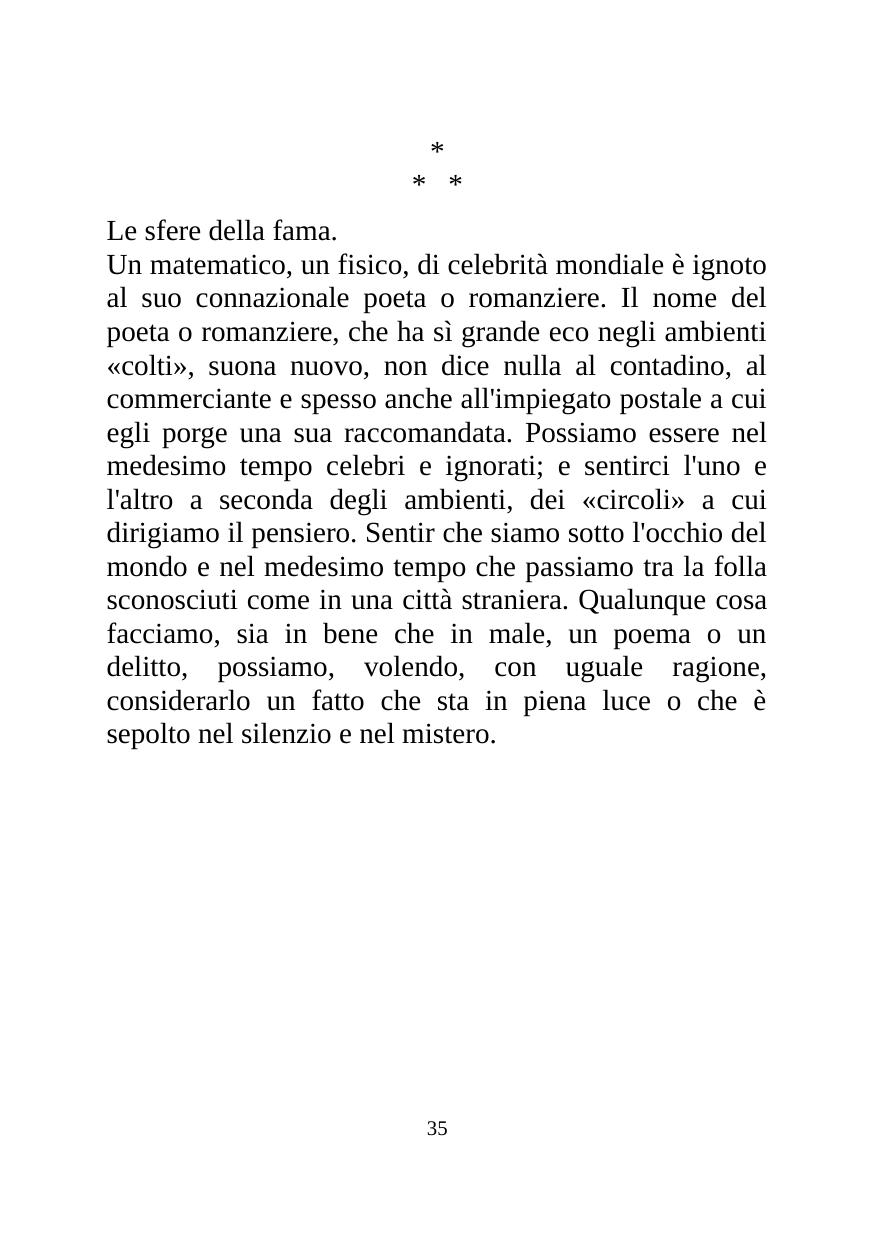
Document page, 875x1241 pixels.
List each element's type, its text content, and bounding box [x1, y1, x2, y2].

text Le sfere della fama. [106, 213, 768, 247]
text * * * [106, 134, 768, 201]
text Un matematico, un fisico, di celebrità mondiale è ignoto al suo connazionale poeta o romanziere. Il nome del poeta o romanziere, che ha sì grande eco negli ambienti «colti», suona nuovo, non dice nulla al contadino, al commerciante e spesso anche all'impiegato postale a cui egli porge una sua raccomandata. Possiamo essere nel medesimo tempo celebri e ignorati; e sentirci l'uno e l'altro a seconda degli ambienti, dei «circoli» a cui dirigiamo il pensiero. Sentir che siamo sotto l'occhio del mondo e nel medesimo tempo che passiamo tra la folla sconosciuti come in una città straniera. Qualunque cosa facciamo, sia in bene che in male, un poema o un delitto, possiamo, volendo, con uguale ragione, considerarlo un fatto che sta in piena luce o che è sepolto nel silenzio e nel mistero. [106, 247, 768, 750]
